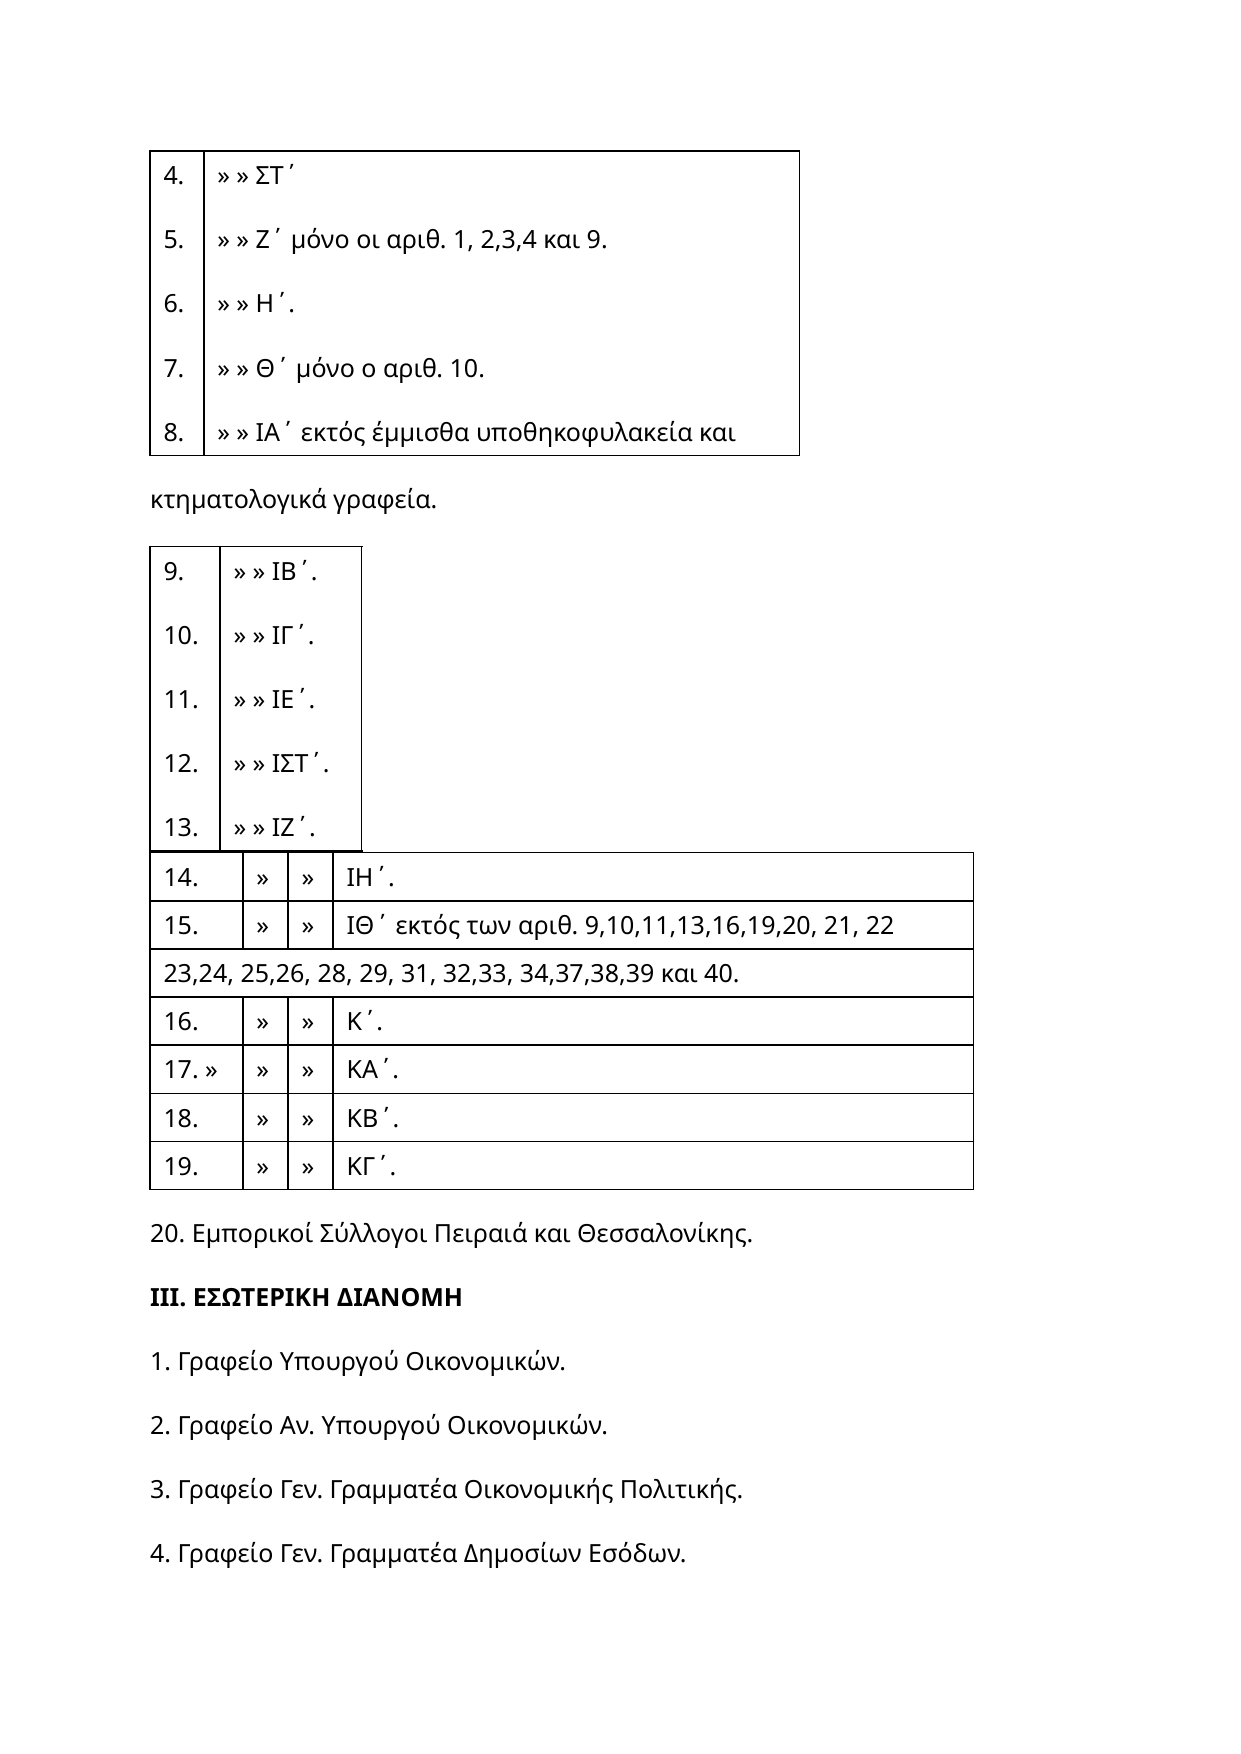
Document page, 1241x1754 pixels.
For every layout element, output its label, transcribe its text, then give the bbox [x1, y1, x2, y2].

table_cell » [289, 902, 332, 948]
table_cell ΚΑ΄. [334, 1046, 973, 1092]
table_header » [244, 853, 287, 900]
table_cell 15. [151, 902, 242, 948]
table_header 4. 5. 6. 7. 8. [151, 152, 203, 455]
table_cell ΚΓ΄. [334, 1142, 973, 1189]
table_cell » [244, 1094, 287, 1141]
text ΙΙΙ. ΕΣΩΤΕΡΙΚΗ ΔΙΑΝΟΜΗ [150, 1279, 1090, 1313]
table_cell » [289, 1046, 332, 1092]
table_cell 17. » [151, 1046, 242, 1092]
table_cell 19. [151, 1142, 242, 1189]
table_cell 16. [151, 998, 242, 1044]
table_header ΙΗ΄. [334, 853, 973, 900]
table_cell » [289, 998, 332, 1044]
table_header » [289, 853, 332, 900]
table_header » » ΣΤ΄ » » Ζ΄ μόνο οι αριθ. 1, 2,3,4 και 9. » » Η΄. » » Θ΄ μόνο ο αριθ. 10. » » ΙΑ΄ εκτός έμμισθα υποθηκοφυλακεία και [205, 152, 799, 455]
table_cell » [244, 1046, 287, 1092]
table_cell » [244, 998, 287, 1044]
table_cell » [289, 1142, 332, 1189]
text κτηματολογικά γραφεία. [150, 481, 1090, 515]
table_cell ΚΒ΄. [334, 1094, 973, 1141]
text 3. Γραφείο Γεν. Γραμματέα Οικονομικής Πολιτικής. [150, 1472, 1090, 1506]
text 20. Εμπορικοί Σύλλογοι Πειραιά και Θεσσαλονίκης. [150, 1215, 1090, 1249]
table_cell » [244, 902, 287, 948]
text 1. Γραφείο Υπουργού Οικονομικών. [150, 1344, 1090, 1378]
table_header 9. 10. 11. 12. 13. [151, 547, 219, 850]
table_cell 18. [151, 1094, 242, 1141]
table_header 14. [151, 853, 242, 900]
table_cell ΙΘ΄ εκτός των αριθ. 9,10,11,13,16,19,20, 21, 22 [334, 902, 973, 948]
table_cell Κ΄. [334, 998, 973, 1044]
text 2. Γραφείο Αν. Υπουργού Οικονομικών. [150, 1408, 1090, 1442]
text 4. Γραφείο Γεν. Γραμματέα Δημοσίων Εσόδων. [150, 1536, 1090, 1570]
table_cell 23,24, 25,26, 28, 29, 31, 32,33, 34,37,38,39 και 40. [151, 950, 973, 996]
table_cell » [289, 1094, 332, 1141]
table_cell » [244, 1142, 287, 1189]
table_header » » ΙΒ΄. » » ΙΓ΄. » » ΙΕ΄. » » ΙΣΤ΄. » » ΙΖ΄. [221, 547, 361, 850]
